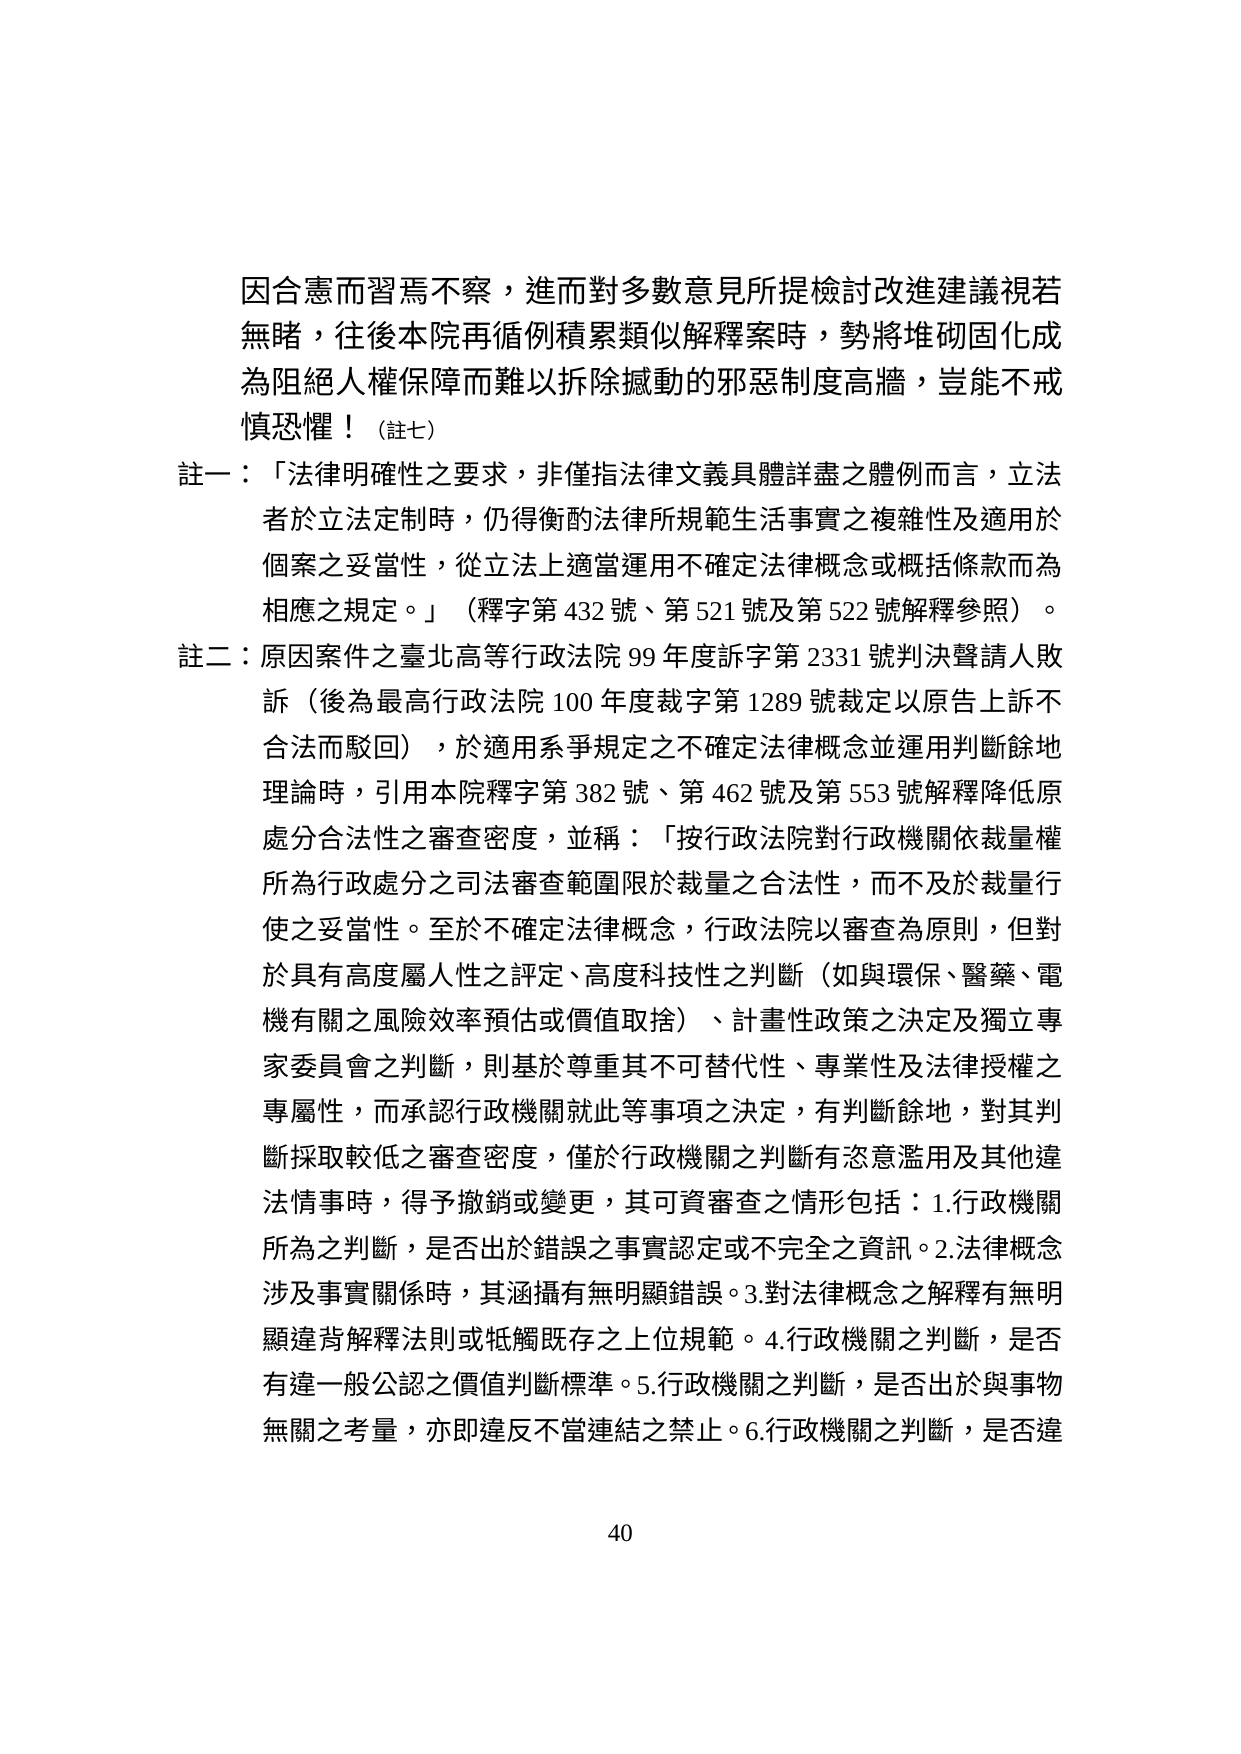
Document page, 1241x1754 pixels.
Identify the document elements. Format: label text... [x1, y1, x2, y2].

text 註一：「法律明確性之要求，非僅指法律文義具體詳盡之體例而言，立法者於立法定制時，仍得衡酌法律所規範生活事實之複雜性及適用於個案之妥當性，從立法上適當運用不確定法律概念或概括條款而為相應之規定。」（釋字第432號、第521號及第522號解釋參照）。 [177, 448, 1063, 630]
text 註二：原因案件之臺北高等行政法院99年度訴字第2331號判決聲請人敗訴（後為最高行政法院100年度裁字第1289號裁定以原告上訴不合法而駁回），於適用系爭規定之不確定法律概念並運用判斷餘地理論時，引用本院釋字第382號、第462號及第553號解釋降低原處分合法性之審查密度，並稱：「按行政法院對行政機關依裁量權所為行政處分之司法審查範圍限於裁量之合法性，而不及於裁量行使之妥當性。至於不確定法律概念，行政法院以審查為原則，但對於具有高度屬人性之評定、高度科技性之判斷（如與環保、醫藥、電機有關之風險效率預估或價值取捨）、計畫性政策之決定及獨立專家委員會之判斷，則基於尊重其不可替代性、專業性及法律授權之專屬性，而承認行政機關就此等事項之決定，有判斷餘地，對其判斷採取較低之審查密度，僅於行政機關之判斷有恣意濫用及其他違法情事時，得予撤銷或變更，其可資審查之情形包括：1.行政機關所為之判斷，是否出於錯誤之事實認定或不完全之資訊。2.法律概念涉及事實關係時，其涵攝有無明顯錯誤。3.對法律概念之解釋有無明顯違背解釋法則或牴觸既存之上位規範。4.行政機關之判斷，是否有違一般公認之價值判斷標準。5.行政機關之判斷，是否出於與事物無關之考量，亦即違反不當連結之禁止。6.行政機關之判斷，是否違反法定之正當程序。7.作成判斷之行政機關，其組織是否合法且有判斷之權限。8.行政機關之判斷，是否違反相關法治國家應遵守之原理原則，如平等原則、公益原則等（司法院釋字第382 號、第462 號、第553 號解釋理由書參照）。」但上開本院釋示意旨是否淪為制式化標語，使得行政法院之低密度審查幾近等同於全盤接受，致無法發揮權利救濟及定分止爭功能，尚有待檢驗。由另件曾眾所矚目的前臺北市中山國中蕭曉玲教師，疑似因公開反對臺北市政府之一綱一本政策，學校先依教師法第14條「教學不力」提報為不適任教師，在約40天後，又因故改依更抽象的系爭規定之「行為不檢有損師道」為處罰依據。原審臺北高等行政法院99年度訴字第121號判決，依例「複製貼上」上開「按行政法院對行政機關依裁量權所為行政處分之司法審查範圍限於裁量之合法性，……，（司法院釋字第382 號、第462 號、第553 號解釋理由書參照）。」等語，然後即得出「經查無何行政裁量有裁量逾越或濫用情事，或判斷有恣意濫用及其他違法情事，本院自應尊重。」惟行政機關是否認定事實錯誤？涵攝概括之系爭規定有無恣意？更重要的是，判斷是否已違一般公認價值判斷標準？判斷是否出於與事物無關考量？均未見縝密說理之認事用法。而原告上訴後，最高行政法院100年度判字第1893號判決，仍然沿襲原判決，以「『行為不檢有損師道』，涉及不確定法律概念，具高度屬人性之評定，其解釋與適用自有待原處分機關依法予以審慎斟酌與裁量。」未能補充更具說服力之理由，甚為可惜。立法者以不甚明確之系爭規定規範於先，行政機關以系爭規定作為「淘汰」教師之萬靈丹於次，行政法院再補上尊重專業判斷餘地之標語於最後，三權不是分立制衡而是齊心合力，無怪人民將案件湧入求助於釋憲者。 [177, 630, 1063, 1449]
text 若承認干預人民自由權利之法律，得逕以概括條款為依據，則無異默許立法機關懈怠憲法上受人民委託之職權，致過度擴大行政及司法在適用不確定法律概念時之判斷權，潛藏著恣意而侵害人民權益的危機，並使追求個案正義淪為口號，就有違權力分立相互制衡的憲法原理。多數意見針對「行為不檢有違師道」之不確定法律概念，形式上固循「苟其意義非難以理解，且為受規範者所得預見，並可經由司法審查加以確認」之理路，並加上「經由各級學校之教師評審委員會」，但卻淡化「受規範者所得預見」之核心要件，並以可隨時修改調整，且非教師法所授權，內容亦充斥不確定法律概念之法規命令，作為支持受規範可得預見之主要理由。此種並非誠實面對問題的機巧論證，表面上似乎只是在「法律明確性原則」上又增添一號欠缺反省的泛乏解釋案。但嚴肅而言，不能賡續推進前輩大法官的成果，已是進步的阻滯，若立法、行政及法院因本身立場，而對本件「法律明確性原則」審查結果因合憲而習焉不察，進而對多數意見所提檢討改進建議視若無睹，往後本院再循例積累類似解釋案時，勢將堆砌固化成為阻絕人權保障而難以拆除撼動的邪惡制度高牆，豈能不戒慎恐懼！（註七） [240, 266, 1063, 448]
